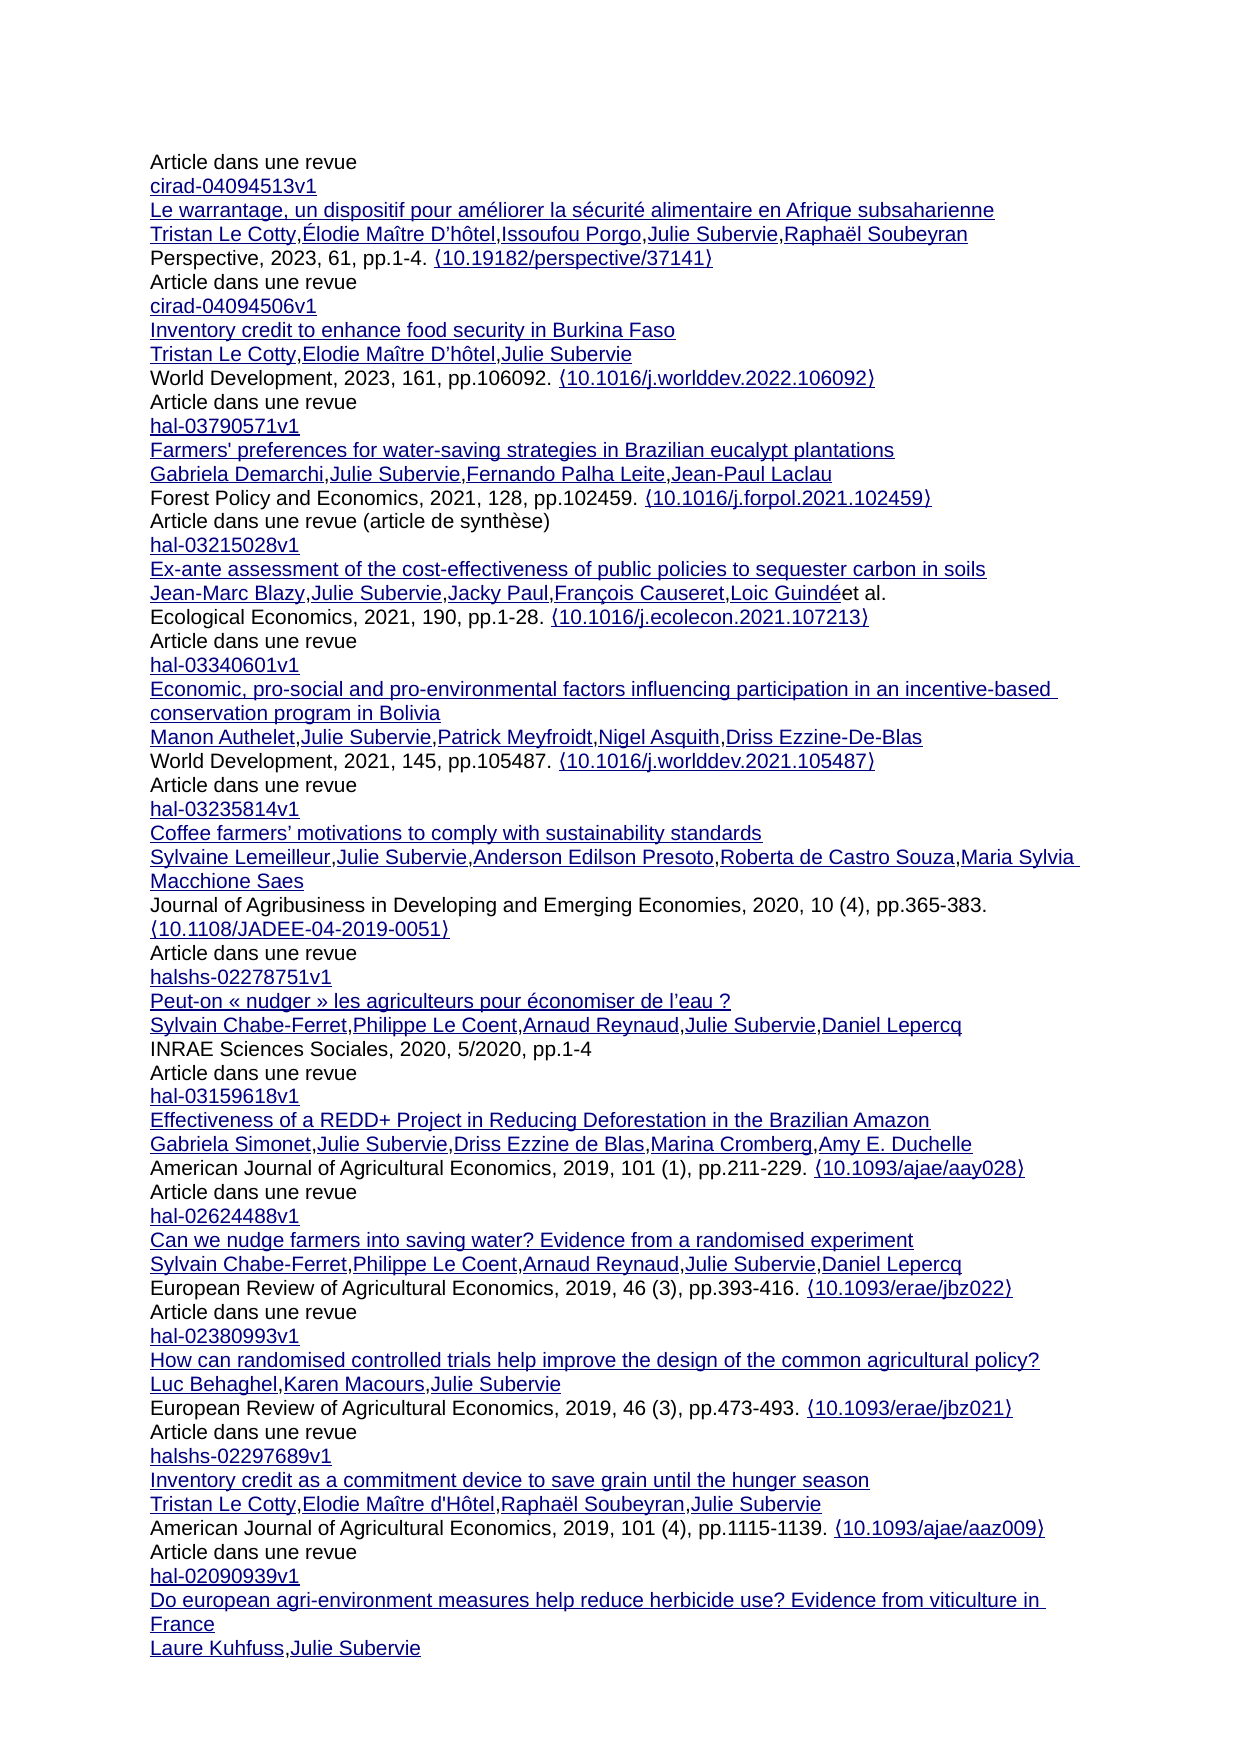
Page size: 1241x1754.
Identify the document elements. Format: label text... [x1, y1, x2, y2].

table_cell Can we nudge farmers into saving water? Evidence from a randomised experiment Sylvain Chabe-Ferret,Philippe Le Coent,Arnaud Reynaud,Julie Subervie,Daniel Lepercq European Review of Agricultural Economics, 2019, 46 (3), pp.393-416. ⟨10.1093/erae/jbz022⟩ Article dans une revue hal-02380993v1 [150, 1228, 1090, 1348]
table_cell Inventory credit as a commitment device to save grain until the hunger season Tristan Le Cotty,Elodie Maître d'Hôtel,Raphaël Soubeyran,Julie Subervie American Journal of Agricultural Economics, 2019, 101 (4), pp.1115-1139. ⟨10.1093/ajae/aaz009⟩ Article dans une revue hal-02090939v1 [150, 1468, 1090, 1587]
table_cell Do european agri-environment measures help reduce herbicide use? Evidence from viticulture in France Laure Kuhfuss,Julie Subervie [150, 1588, 1090, 1659]
table_cell How can randomised controlled trials help improve the design of the common agricultural policy? Luc Behaghel,Karen Macours,Julie Subervie European Review of Agricultural Economics, 2019, 46 (3), pp.473-493. ⟨10.1093/erae/jbz021⟩ Article dans une revue halshs-02297689v1 [150, 1348, 1090, 1468]
table_cell Farmers' preferences for water-saving strategies in Brazilian eucalypt plantations Gabriela Demarchi,Julie Subervie,Fernando Palha Leite,Jean-Paul Laclau Forest Policy and Economics, 2021, 128, pp.102459. ⟨10.1016/j.forpol.2021.102459⟩ Article dans une revue (article de synthèse) hal-03215028v1 [150, 438, 1090, 557]
table_cell Coffee farmers’ motivations to comply with sustainability standards Sylvaine Lemeilleur,Julie Subervie,Anderson Edilson Presoto,Roberta de Castro Souza,Maria Sylvia Macchione Saes Journal of Agribusiness in Developing and Emerging Economies, 2020, 10 (4), pp.365-383. ⟨10.1108/JADEE-04-2019-0051⟩ Article dans une revue halshs-02278751v1 [150, 821, 1090, 988]
table_cell Article dans une revue cirad-04094513v1 [150, 150, 1090, 198]
table_cell Economic, pro-social and pro-environmental factors influencing participation in an incentive-based conservation program in Bolivia Manon Authelet,Julie Subervie,Patrick Meyfroidt,Nigel Asquith,Driss Ezzine-De-Blas World Development, 2021, 145, pp.105487. ⟨10.1016/j.worlddev.2021.105487⟩ Article dans une revue hal-03235814v1 [150, 677, 1090, 821]
table_cell Peut-on « nudger » les agriculteurs pour économiser de l’eau ? Sylvain Chabe-Ferret,Philippe Le Coent,Arnaud Reynaud,Julie Subervie,Daniel Lepercq INRAE Sciences Sociales, 2020, 5/2020, pp.1-4 Article dans une revue hal-03159618v1 [150, 989, 1090, 1108]
table_cell Effectiveness of a REDD+ Project in Reducing Deforestation in the Brazilian Amazon Gabriela Simonet,Julie Subervie,Driss Ezzine de Blas,Marina Cromberg,Amy E. Duchelle American Journal of Agricultural Economics, 2019, 101 (1), pp.211-229. ⟨10.1093/ajae/aay028⟩ Article dans une revue hal-02624488v1 [150, 1108, 1090, 1228]
table_cell Inventory credit to enhance food security in Burkina Faso Tristan Le Cotty,Elodie Maître D’hôtel,Julie Subervie World Development, 2023, 161, pp.106092. ⟨10.1016/j.worlddev.2022.106092⟩ Article dans une revue hal-03790571v1 [150, 318, 1090, 437]
table_cell Le warrantage, un dispositif pour améliorer la sécurité alimentaire en Afrique subsaharienne Tristan Le Cotty,Élodie Maître D’hôtel,Issoufou Porgo,Julie Subervie,Raphaël Soubeyran Perspective, 2023, 61, pp.1-4. ⟨10.19182/perspective/37141⟩ Article dans une revue cirad-04094506v1 [150, 198, 1090, 318]
table_cell Ex-ante assessment of the cost-effectiveness of public policies to sequester carbon in soils Jean-Marc Blazy,Julie Subervie,Jacky Paul,François Causeret,Loic Guindéet al. Ecological Economics, 2021, 190, pp.1-28. ⟨10.1016/j.ecolecon.2021.107213⟩ Article dans une revue hal-03340601v1 [150, 557, 1090, 677]
